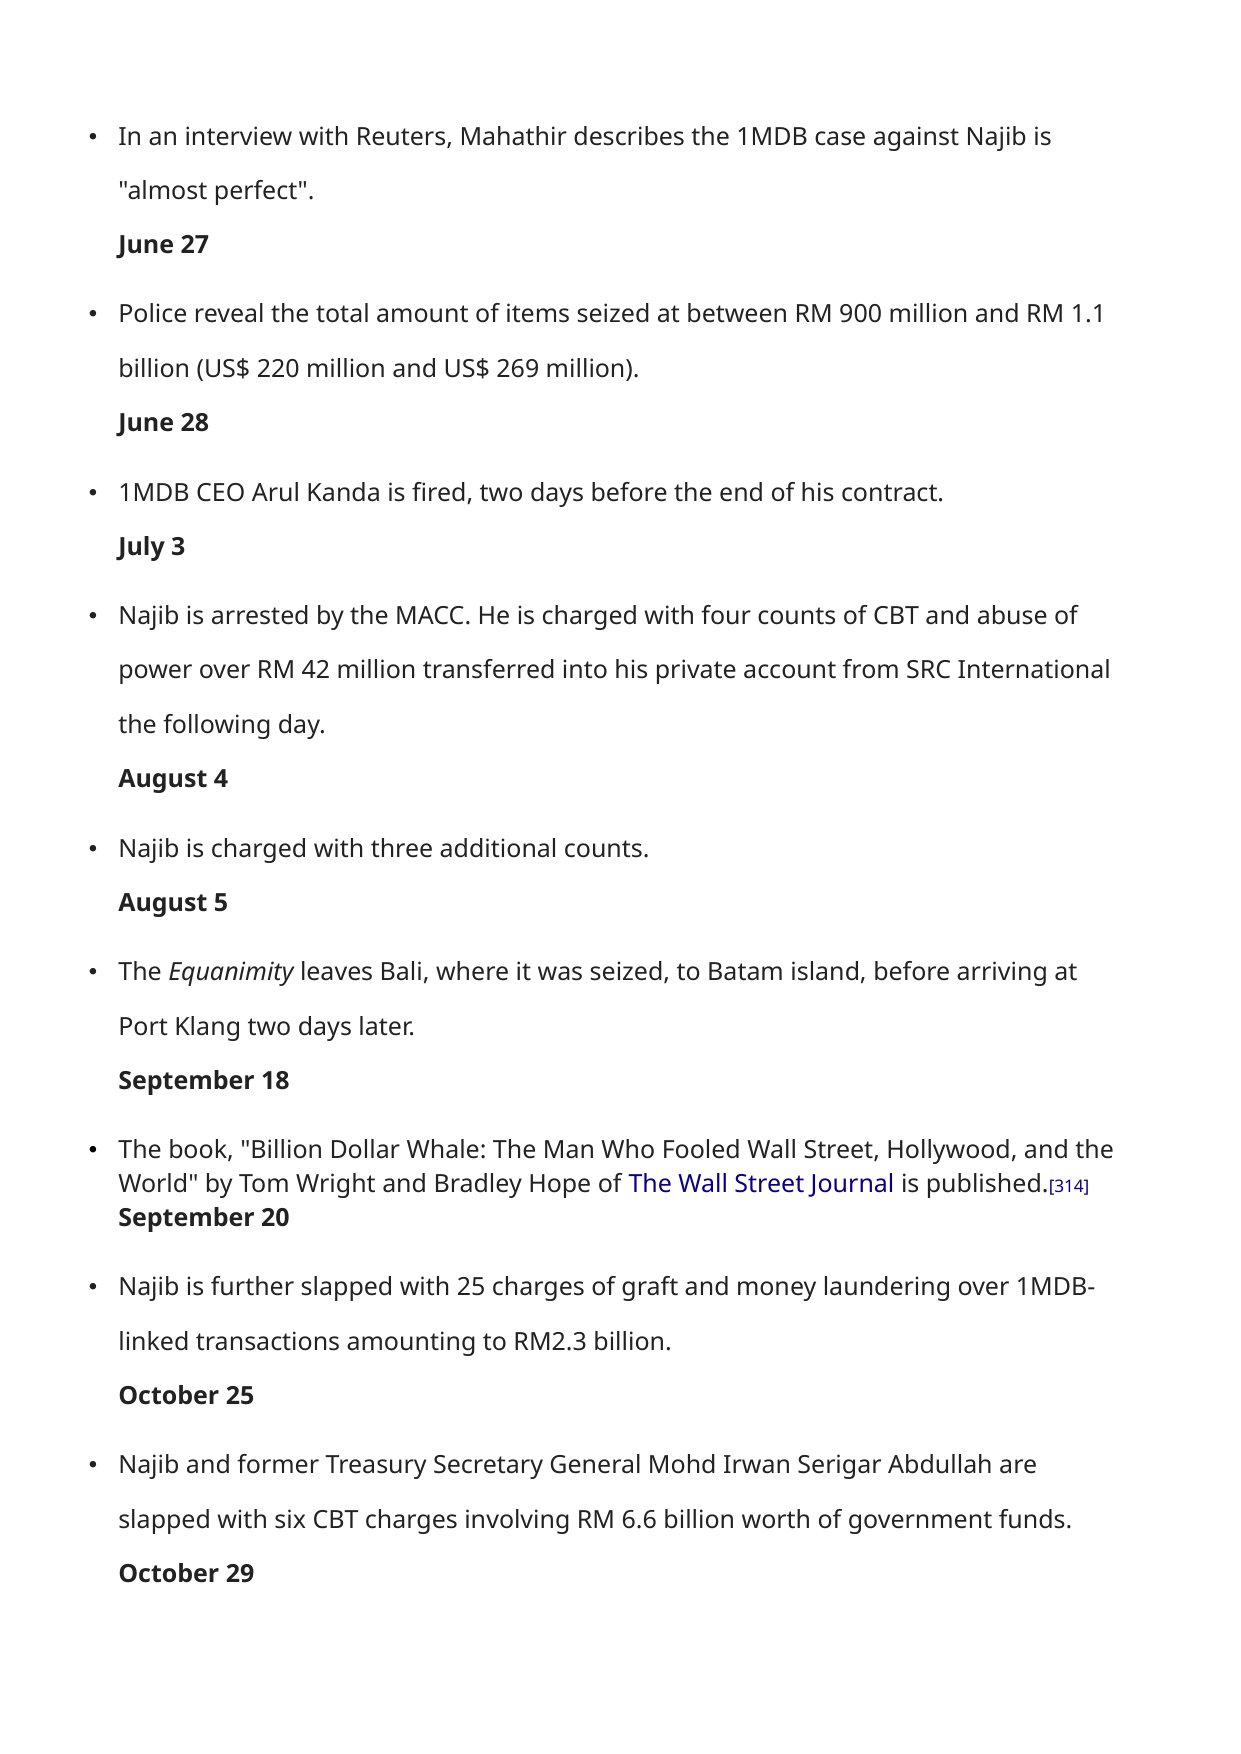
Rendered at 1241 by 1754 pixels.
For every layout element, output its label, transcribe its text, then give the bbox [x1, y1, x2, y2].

text August 5 [118, 885, 1122, 919]
text August 4 [118, 761, 1122, 795]
list Najib is charged with three additional counts. [118, 830, 1122, 864]
text September 18 [118, 1063, 1122, 1097]
list 1MDB CEO Arul Kanda is fired, two days before the end of his contract. [118, 474, 1122, 508]
list The book, "Billion Dollar Whale: The Man Who Fooled Wall Street, Hollywood, and the World" by Tom Wright and Bradley Hope of The Wall Street Journal is published.[314] [118, 1132, 1122, 1200]
text September 20 [118, 1200, 1122, 1234]
text June 28 [118, 405, 1122, 439]
list Najib is arrested by the MACC. He is charged with four counts of CBT and abuse of power over RM 42 million transferred into his private account from SRC International the following day. [118, 598, 1122, 741]
list Najib is further slapped with 25 charges of graft and money laundering over 1MDB-linked transactions amounting to RM2.3 billion. [118, 1269, 1122, 1357]
list In an interview with Reuters, Mahathir describes the 1MDB case against Najib is "almost perfect". [118, 118, 1122, 207]
text October 25 [118, 1378, 1122, 1412]
list Police reveal the total amount of items seized at between RM 900 million and RM 1.1 billion (US$ 220 million and US$ 269 million). [118, 296, 1122, 385]
list The Equanimity leaves Bali, where it was seized, to Batam island, before arriving at Port Klang two days later. [118, 954, 1122, 1042]
text June 27 [118, 227, 1122, 261]
text October 29 [118, 1556, 1122, 1590]
text July 3 [118, 529, 1122, 563]
list Najib and former Treasury Secretary General Mohd Irwan Serigar Abdullah are slapped with six CBT charges involving RM 6.6 billion worth of government funds. [118, 1447, 1122, 1536]
